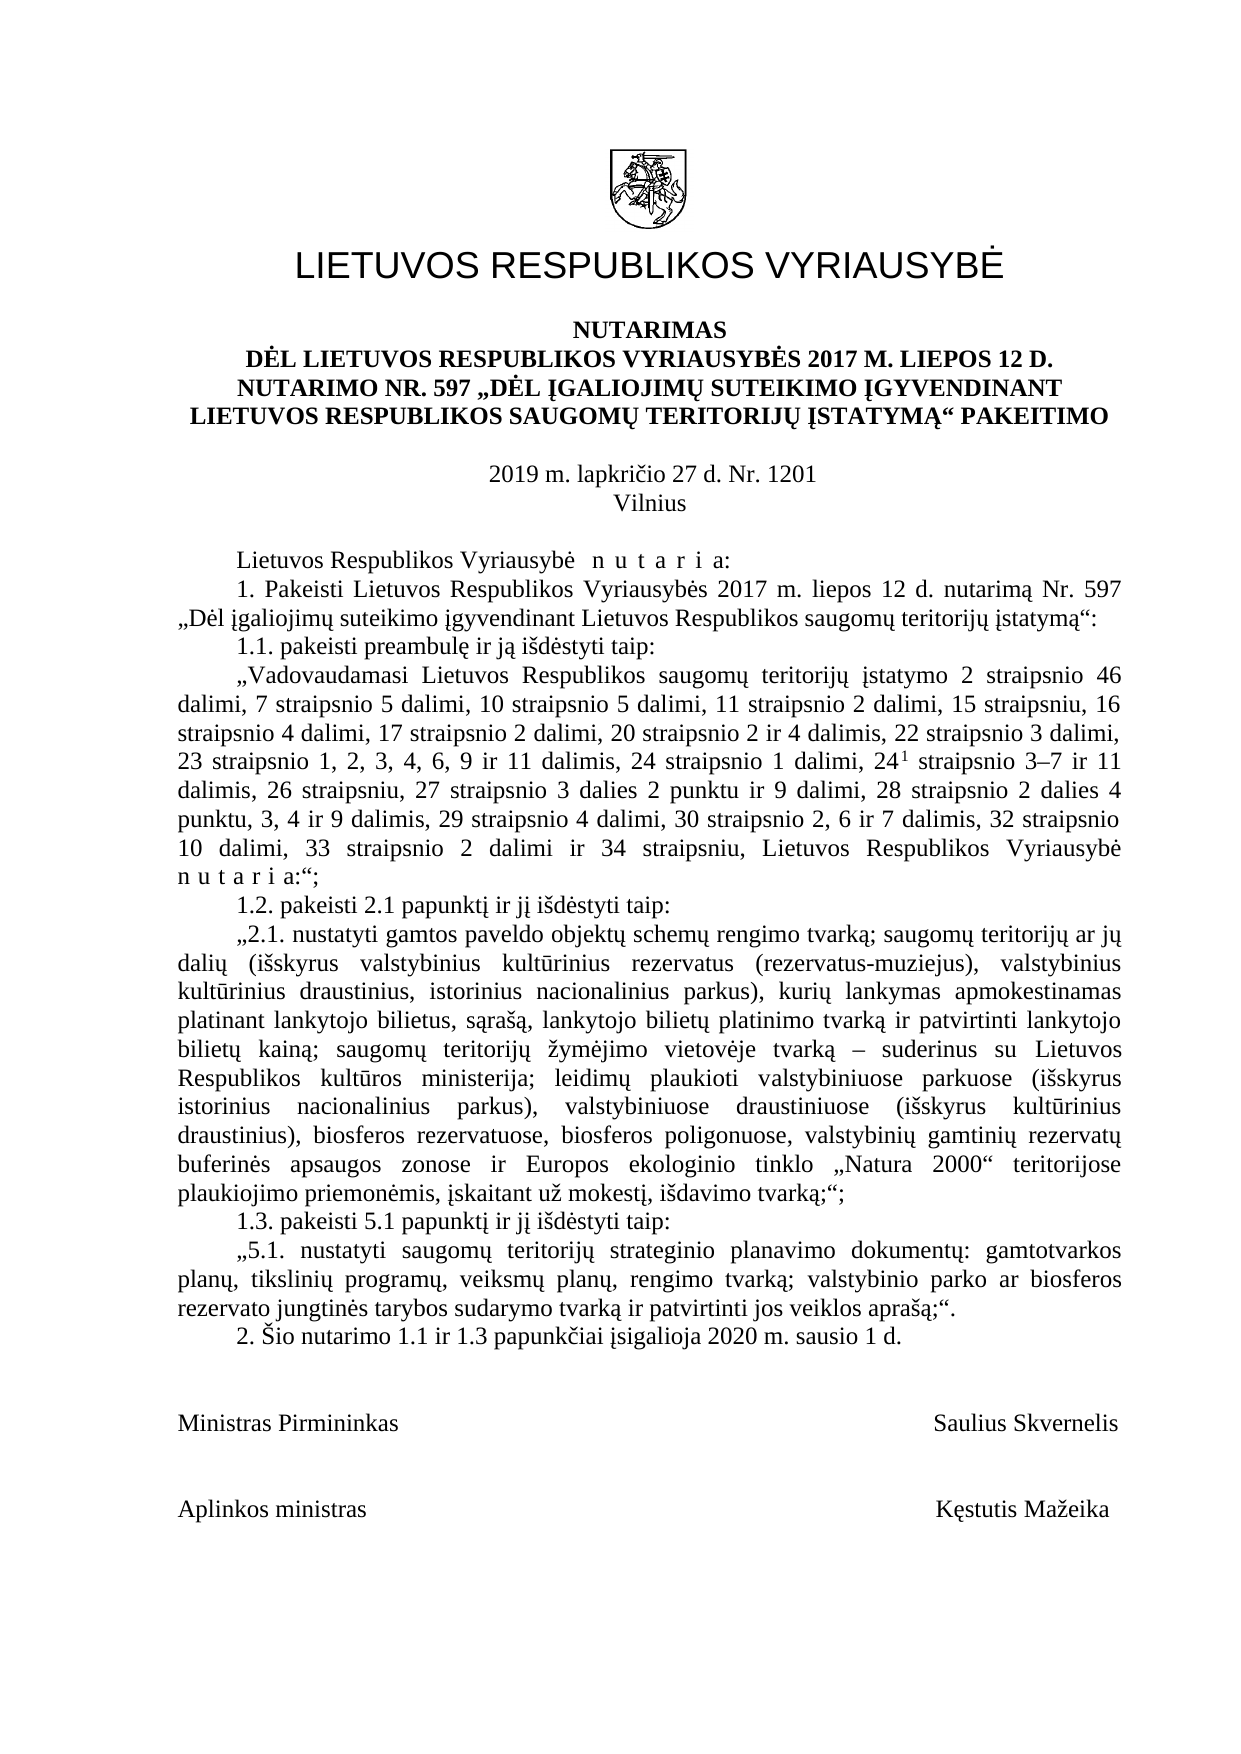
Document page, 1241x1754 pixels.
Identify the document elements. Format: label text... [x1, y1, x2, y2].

text Vilnius [177, 488, 1122, 516]
text „2.1. nustatyti gamtos paveldo objektų schemų rengimo tvarką; saugomų teritorijų ar jų dalių (išskyrus valstybinius kultūrinius rezervatus (rezervatus-muziejus), valstybinius kultūrinius draustinius, istorinius nacionalinius parkus), kurių lankymas apmokestinamas platinant lankytojo bilietus, sąrašą, lankytojo bilietų platinimo tvarką ir patvirtinti lankytojo bilietų kainą; saugomų teritorijų žymėjimo vietovėje tvarką – suderinus su Lietuvos Respublikos kultūros ministerija; leidimų plaukioti valstybiniuose parkuose (išskyrus istorinius nacionalinius parkus), valstybiniuose draustiniuose (išskyrus kultūrinius draustinius), biosferos rezervatuose, biosferos poligonuose, valstybinių gamtinių rezervatų buferinės apsaugos zonose ir Europos ekologinio tinklo „Natura 2000“ teritorijose plaukiojimo priemonėmis, įskaitant už mokestį, išdavimo tvarką;“; [177, 919, 1122, 1206]
text Lietuvos Respublikos Vyriausybė [177, 243, 1122, 286]
text „5.1. nustatyti saugomų teritorijų strateginio planavimo dokumentų: gamtotvarkos planų, tikslinių programų, veiksmų planų, rengimo tvarką; valstybinio parko ar biosferos rezervato jungtinės tarybos sudarymo tvarką ir patvirtinti jos veiklos aprašą;“. [177, 1235, 1122, 1321]
text DĖL LIETUVOS RESPUBLIKOS VYRIAUSYBĖS 2017 M. LIEPOS 12 D. NUTARIMO NR. 597 „DĖL ĮGALIOJIMŲ SUTEIKIMO ĮGYVENDINANT LIETUVOS RESPUBLIKOS SAUGOMŲ TERITORIJŲ ĮSTATYMĄ“ PAKEITIMO [177, 344, 1122, 430]
text Lietuvos Respublikos Vyriausybė nutaria: [177, 545, 1122, 574]
text 1.3. pakeisti 5.1 papunktį ir jį išdėstyti taip: [177, 1206, 1122, 1235]
text 1.2. pakeisti 2.1 papunktį ir jį išdėstyti taip: [177, 890, 1122, 919]
text Ministras Pirmininkas Saulius Skvernelis [177, 1408, 1122, 1436]
text 1. Pakeisti Lietuvos Respublikos Vyriausybės 2017 m. liepos 12 d. nutarimą Nr. 597 „Dėl įgaliojimų suteikimo įgyvendinant Lietuvos Respublikos saugomų teritorijų įstatymą“: [177, 574, 1122, 631]
text nutarimas [177, 315, 1122, 344]
text 2. Šio nutarimo 1.1 ir 1.3 papunkčiai įsigalioja 2020 m. sausio 1 d. [177, 1321, 1122, 1350]
text 2019 m. lapkričio 27 d. Nr. 1201 [177, 459, 1122, 488]
text 1.1. pakeisti preambulę ir ją išdėstyti taip: [177, 631, 1122, 660]
text „Vadovaudamasi Lietuvos Respublikos saugomų teritorijų įstatymo 2 straipsnio 46 dalimi, 7 straipsnio 5 dalimi, 10 straipsnio 5 dalimi, 11 straipsnio 2 dalimi, 15 straipsniu, 16 straipsnio 4 dalimi, 17 straipsnio 2 dalimi, 20 straipsnio 2 ir 4 dalimis, 22 straipsnio 3 dalimi, 23 straipsnio 1, 2, 3, 4, 6, 9 ir 11 dalimis, 24 straipsnio 1 dalimi, 241 straipsnio 3–7 ir 11 dalimis, 26 straipsniu, 27 straipsnio 3 dalies 2 punktu ir 9 dalimi, 28 straipsnio 2 dalies 4 punktu, 3, 4 ir 9 dalimis, 29 straipsnio 4 dalimi, 30 straipsnio 2, 6 ir 7 dalimis, 32 straipsnio 10 dalimi, 33 straipsnio 2 dalimi ir 34 straipsniu, Lietuvos Respublikos Vyriausybė nutaria:“; [177, 660, 1122, 890]
text Aplinkos ministras Kęstutis Mažeika [177, 1494, 1122, 1523]
